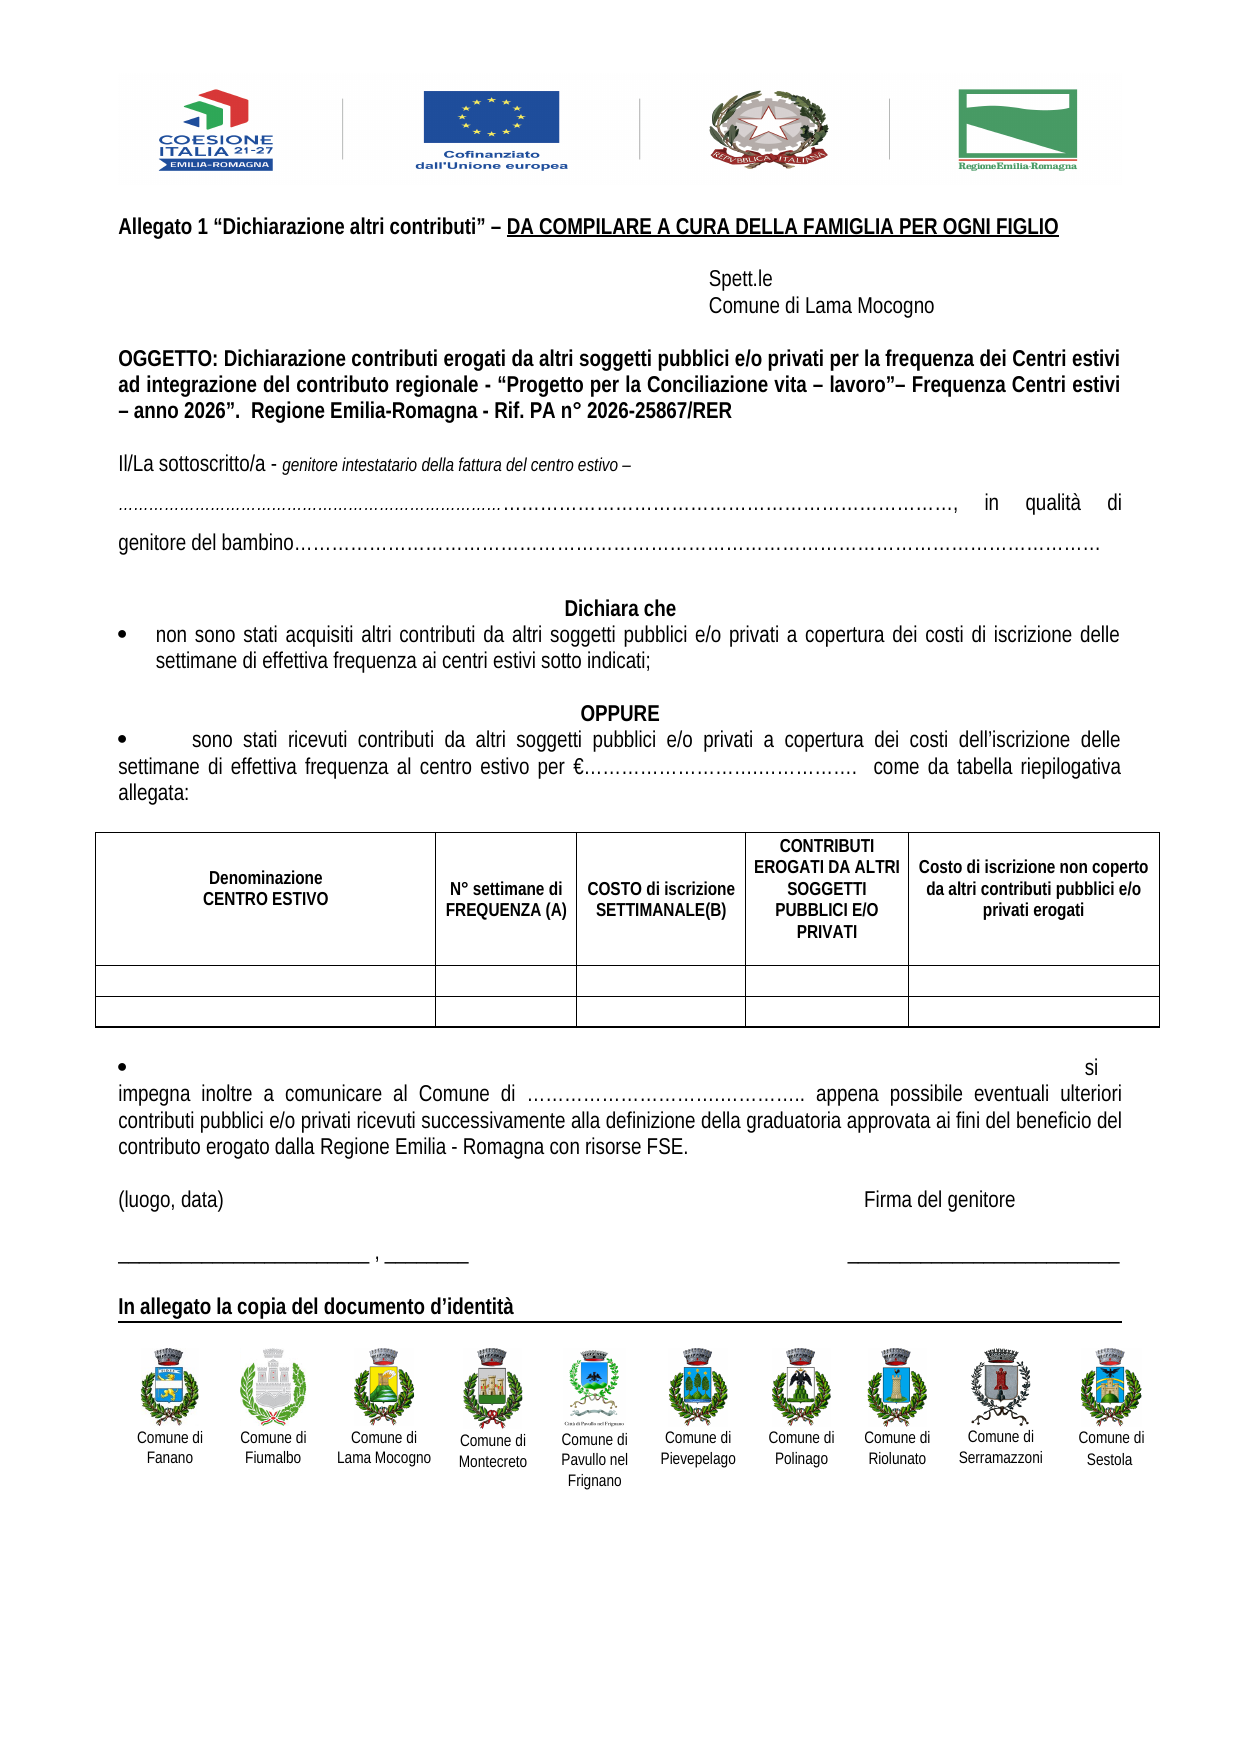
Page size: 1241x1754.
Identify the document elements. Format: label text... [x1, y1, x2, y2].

list non sono stati acquisiti altri contributi da altri soggetti pubblici e/o privati a copertura dei costi di iscrizione delle settimane di effettiva frequenza ai centri estivi sotto indicati; [118, 621, 1122, 674]
table_cell [746, 966, 908, 996]
text In allegato la copia del documento d’identità [118, 1293, 1122, 1321]
table_cell [909, 966, 1159, 996]
table_cell [436, 966, 576, 996]
text Dichiara che [118, 595, 1122, 621]
text Allegato 1 “Dichiarazione altri contributi” – DA COMPILARE A CURA DELLA FAMIGLIA PER OGNI FIGLIO [118, 213, 1122, 239]
table_header COSTO di iscrizione SETTIMANALE(B) [577, 833, 745, 965]
text Spett.le [709, 265, 1122, 292]
list sono stati ricevuti contributi da altri soggetti pubblici e/o privati a copertura dei costi dell’iscrizione delle settimane di effettiva frequenza al centro estivo per €……………………….……………. come da tabella riepilogativa allegata: [118, 726, 1122, 806]
table_cell [577, 997, 745, 1026]
text OGGETTO: Dichiarazione contributi erogati da altri soggetti pubblici e/o privati per la frequenza dei Centri estivi ad integrazione del contributo regionale - “Progetto per la Conciliazione vita – lavoro”– Frequenza Centri estivi – anno 2026”. Regione Emilia-Romagna - Rif. PA n° 2026-25867/RER [118, 344, 1122, 423]
table_header CONTRIBUTI EROGATI DA ALTRI SOGGETTI PUBBLICI E/O PRIVATI [746, 833, 908, 965]
text Comune di Lama Mocogno [709, 292, 1122, 318]
table_cell [577, 966, 745, 996]
table_header Denominazione CENTRO ESTIVO [96, 833, 435, 965]
table_cell [96, 997, 435, 1026]
text ________________________ , ________ __________________________ [118, 1238, 1122, 1293]
text OPPURE [118, 700, 1122, 726]
table_cell [436, 997, 576, 1026]
table_header Costo di iscrizione non coperto da altri contributi pubblici e/o privati erogati [909, 833, 1159, 965]
table_header N° settimane di FREQUENZA (A) [436, 833, 576, 965]
table_cell [96, 966, 435, 996]
text …………………………………………………………………………………………………………………………………, in qualità di genitore del bambino………………………………………………………………………………………………………………… [118, 489, 1122, 555]
table_cell [746, 997, 908, 1026]
table_cell [909, 997, 1159, 1026]
list si impegna inoltre a comunicare al Comune di ………………………….………….. appena possibile eventuali ulteriori contributi pubblici e/o privati ricevuti successivamente alla definizione della graduatoria approvata ai fini del beneficio del contributo erogato dalla Regione Emilia - Romagna con risorse FSE. [118, 1054, 1122, 1159]
text Il/La sottoscritto/a - genitore intestatario della fattura del centro estivo – [118, 450, 1122, 476]
text (luogo, data) Firma del genitore [118, 1186, 1122, 1212]
